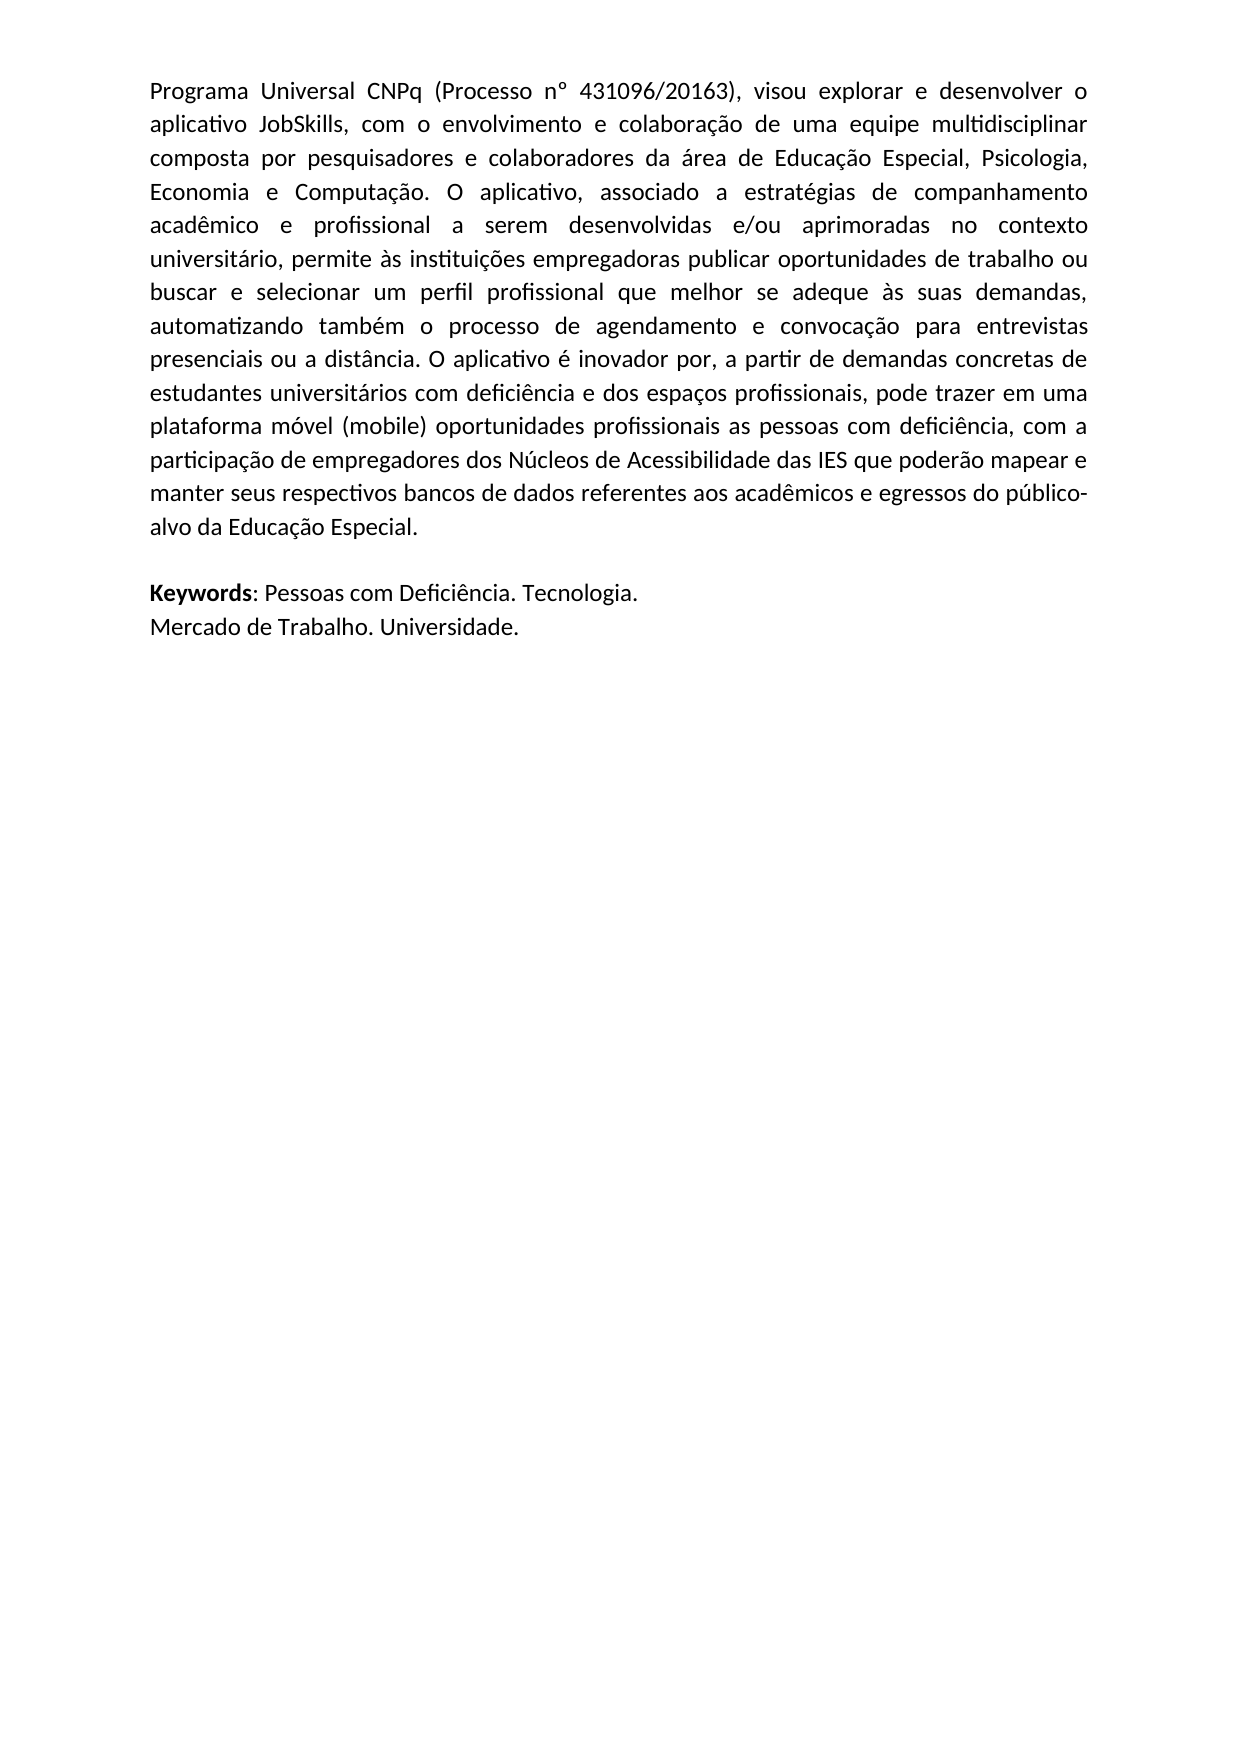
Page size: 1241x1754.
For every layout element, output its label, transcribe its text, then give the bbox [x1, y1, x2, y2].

text Programa Universal CNPq (Processo nº 431096/20163), visou explorar e desenvolver o aplicativo JobSkills, com o envolvimento e colaboração de uma equipe multidisciplinar composta por pesquisadores e colaboradores da área de Educação Especial, Psicologia, Economia e Computação. O aplicativo, associado a estratégias de companhamento acadêmico e profissional a serem desenvolvidas e/ou aprimoradas no contexto universitário, permite às instituições empregadoras publicar oportunidades de trabalho ou buscar e selecionar um perfil profissional que melhor se adeque às suas demandas, automatizando também o processo de agendamento e convocação para entrevistas presenciais ou a distância. O aplicativo é inovador por, a partir de demandas concretas de estudantes universitários com deficiência e dos espaços profissionais, pode trazer em uma plataforma móvel (mobile) oportunidades profissionais as pessoas com deficiência, com a participação de empregadores dos Núcleos de Acessibilidade das IES que poderão mapear e manter seus respectivos bancos de dados referentes aos acadêmicos e egressos do público-alvo da Educação Especial. [149, 75, 1089, 542]
text Mercado de Trabalho. Universidade. [149, 611, 1089, 642]
text Keywords: Pessoas com Deficiência. Tecnologia. [149, 577, 1089, 608]
